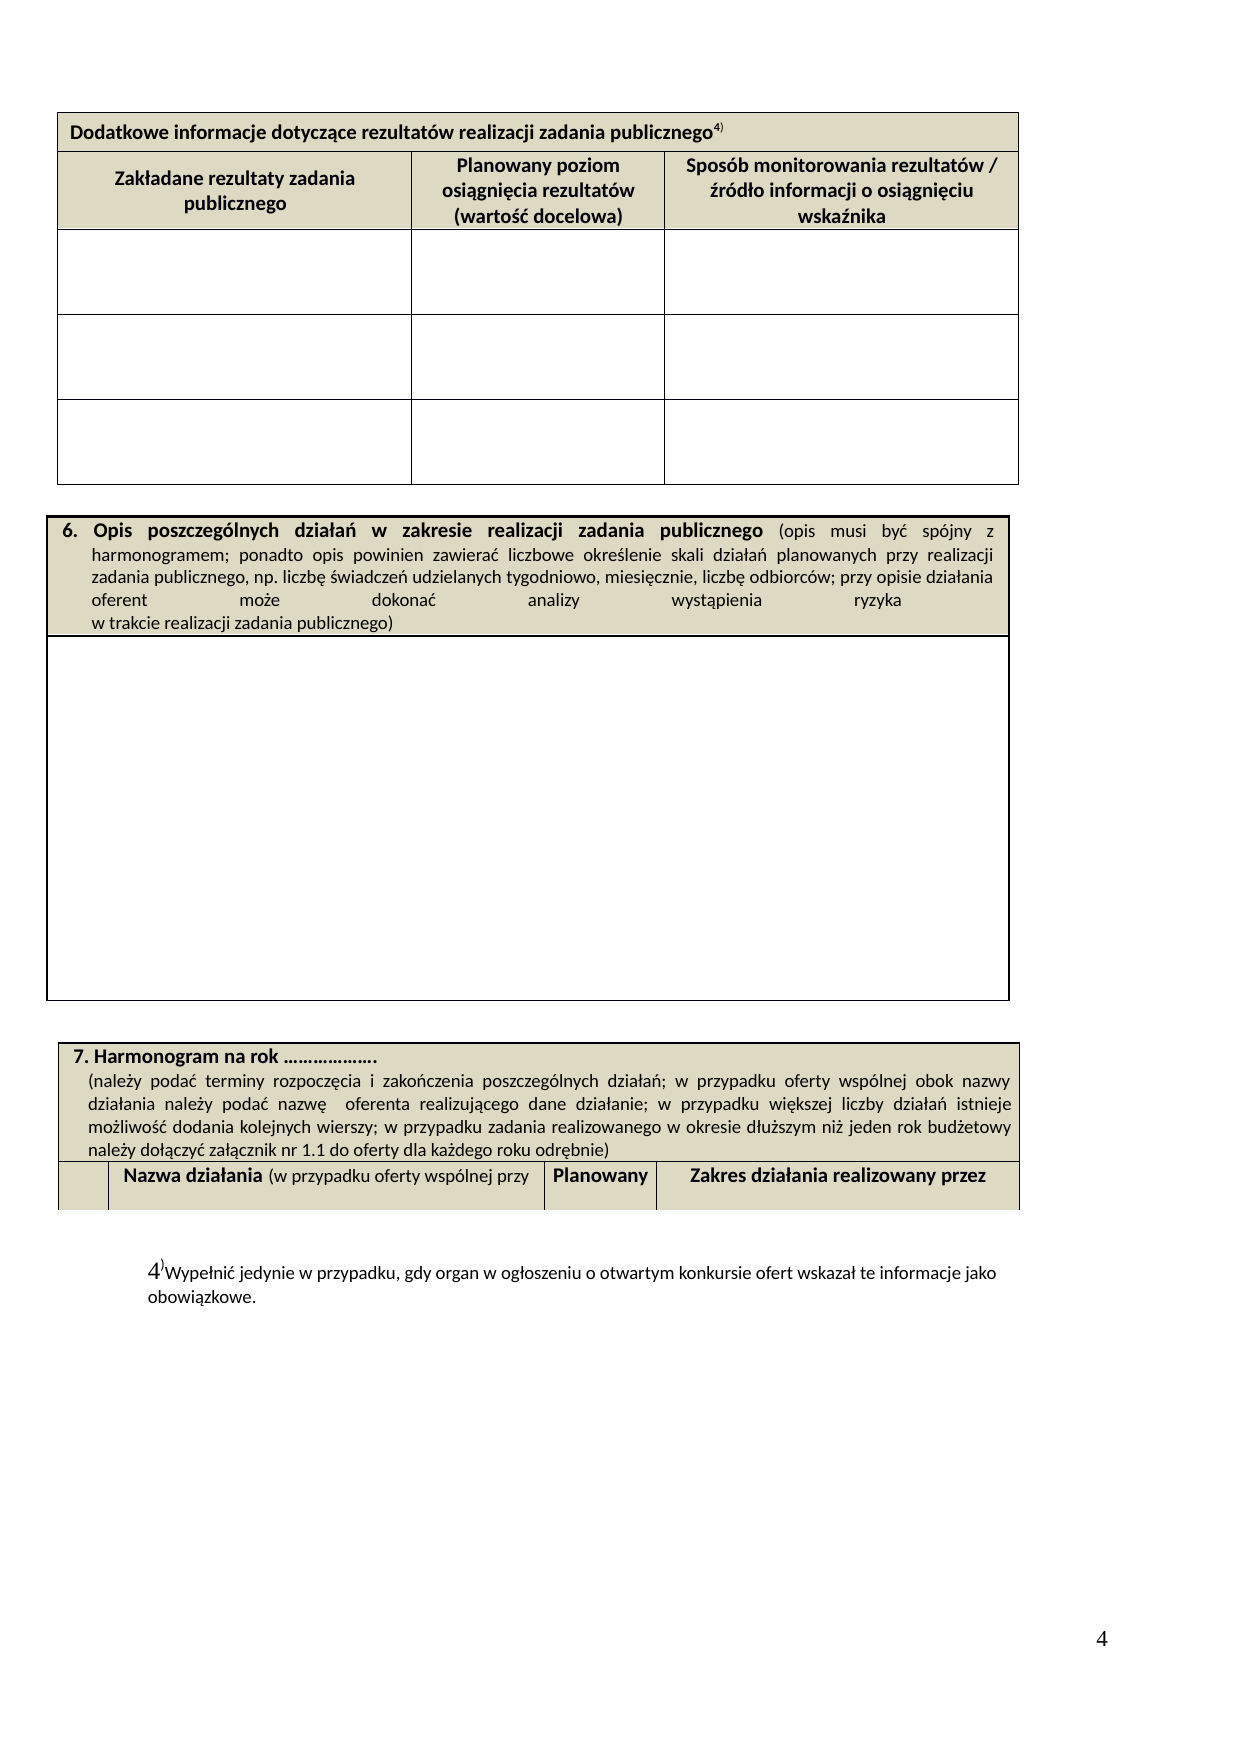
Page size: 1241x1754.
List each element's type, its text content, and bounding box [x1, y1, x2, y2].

table_cell Zakres działania realizowany przez [657, 1162, 1019, 1210]
table_cell [58, 400, 411, 484]
table_cell Dodatkowe informacje dotyczące rezultatów realizacji zadania publicznego) [58, 113, 1018, 151]
table_cell [48, 637, 1008, 1000]
table_cell [665, 315, 1018, 399]
table_cell Sposób monitorowania rezultatów / źródło informacji o osiągnięciu wskaźnika [665, 152, 1018, 228]
table_cell [412, 400, 664, 484]
table_cell [412, 315, 664, 399]
table_cell [412, 230, 664, 313]
table_header 6. Opis poszczególnych działań w zakresie realizacji zadania publicznego (opis musi być spójny z harmonogramem; ponadto opis powinien zawierać liczbowe określenie skali działań planowanych przy realizacji zadania publicznego, np. liczbę świadczeń udzielanych tygodniowo, miesięcznie, liczbę odbiorców; przy opisie działania oferent może dokonać analizy wystąpienia ryzyka w trakcie realizacji zadania publicznego) [48, 518, 1008, 634]
table_cell [58, 230, 411, 313]
table_cell Nazwa działania (w przypadku oferty wspólnej przy [109, 1162, 544, 1210]
table_cell Planowany [545, 1162, 656, 1210]
table_cell [59, 1162, 108, 1210]
table_cell [665, 230, 1018, 313]
table_cell [665, 400, 1018, 484]
table_cell Planowany poziom osiągnięcia rezultatów (wartość docelowa) [412, 152, 664, 228]
table_cell Zakładane rezultaty zadania publicznego [58, 152, 411, 228]
table_cell [58, 315, 411, 399]
table_header 7. Harmonogram na rok ………………. (należy podać terminy rozpoczęcia i zakończenia poszczególnych działań; w przypadku oferty wspólnej obok nazwy działania należy podać nazwę oferenta realizującego dane działanie; w przypadku większej liczby działań istnieje możliwość dodania kolejnych wierszy; w przypadku zadania realizowanego w okresie dłuższym niż jeden rok budżetowy należy dołączyć załącznik nr 1.1 do oferty dla każdego roku odrębnie) [59, 1044, 1019, 1161]
